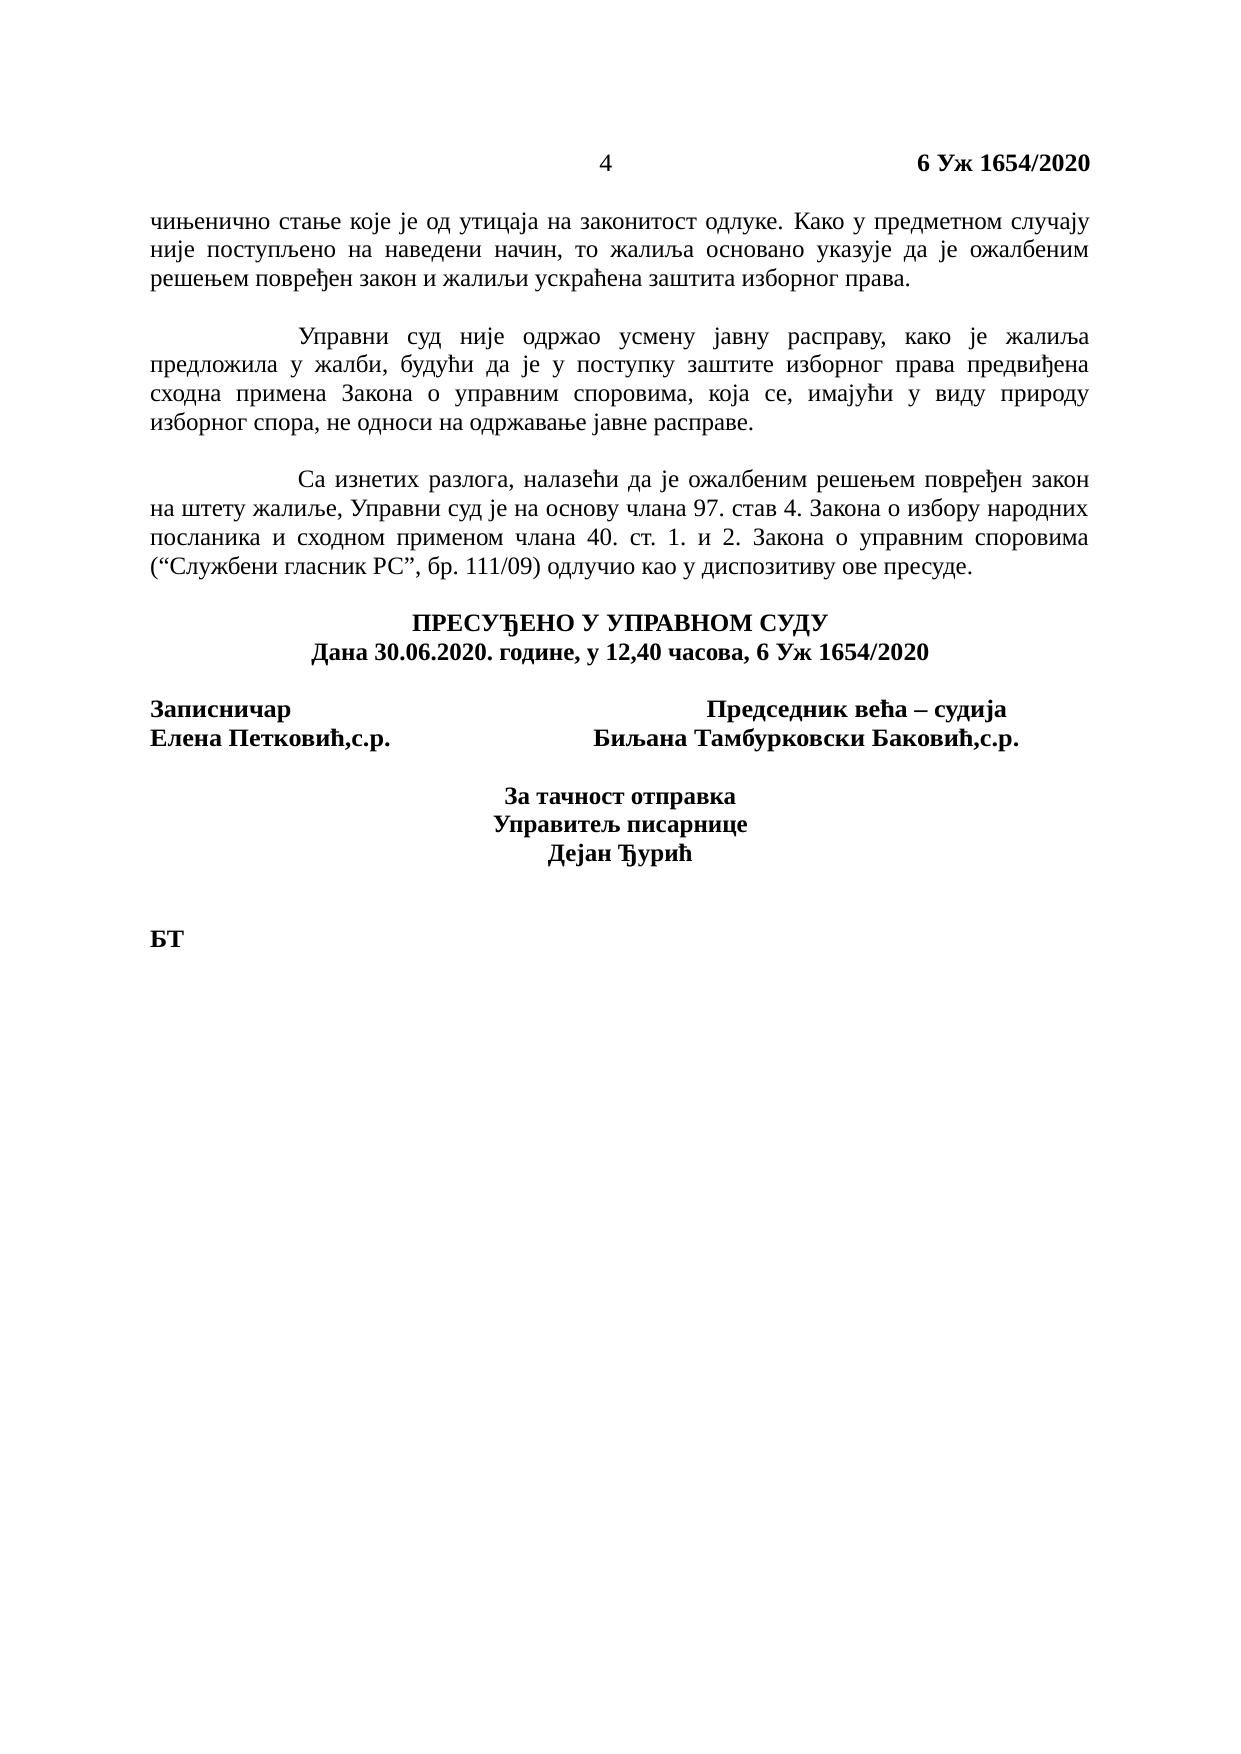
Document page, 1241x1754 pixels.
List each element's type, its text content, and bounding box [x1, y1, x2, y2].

text чињенично стање које је од утицаја на законитост одлуке. Како у предметном случају није поступљено на наведени начин, то жалиља основано указује да је ожалбеним решењем повређен закон и жалиљи ускраћена заштита изборног права. [150, 206, 1090, 292]
text Управитељ писарнице [150, 809, 1090, 838]
text ПРЕСУЂЕНО У УПРАВНОМ СУДУ [150, 608, 1090, 637]
text Дејан Ђурић [150, 838, 1090, 867]
text БT [150, 924, 1090, 953]
text Дана 30.06.2020. године, у 12,40 часова, 6 Уж 1654/2020 [150, 637, 1090, 666]
text За тачност отправка [150, 781, 1090, 809]
text Елена Петковић,с.р. Биљана Тамбурковски Баковић,с.р. [150, 723, 1090, 752]
text Са изнетих разлога, налазећи да је ожалбеним решењем повређен закон на штету жалиље, Управни суд је на основу члана 97. став 4. Закона о избору народних посланика и сходном применом члана 40. ст. 1. и 2. Закона о управним споровима (“Службени гласник РС”, бр. 111/09) одлучио као у диспозитиву ове пресуде. [150, 464, 1090, 579]
text Записничар Председник већа – судија [150, 694, 1090, 723]
text Управни суд није одржао усмену јавну расправу, како је жалиља предложила у жалби, будући да је у поступку заштите изборног права предвиђена сходна примена Закона о управним споровима, која се, имајући у виду природу изборног спора, не односи на одржавање јавне расправе. [150, 321, 1090, 436]
